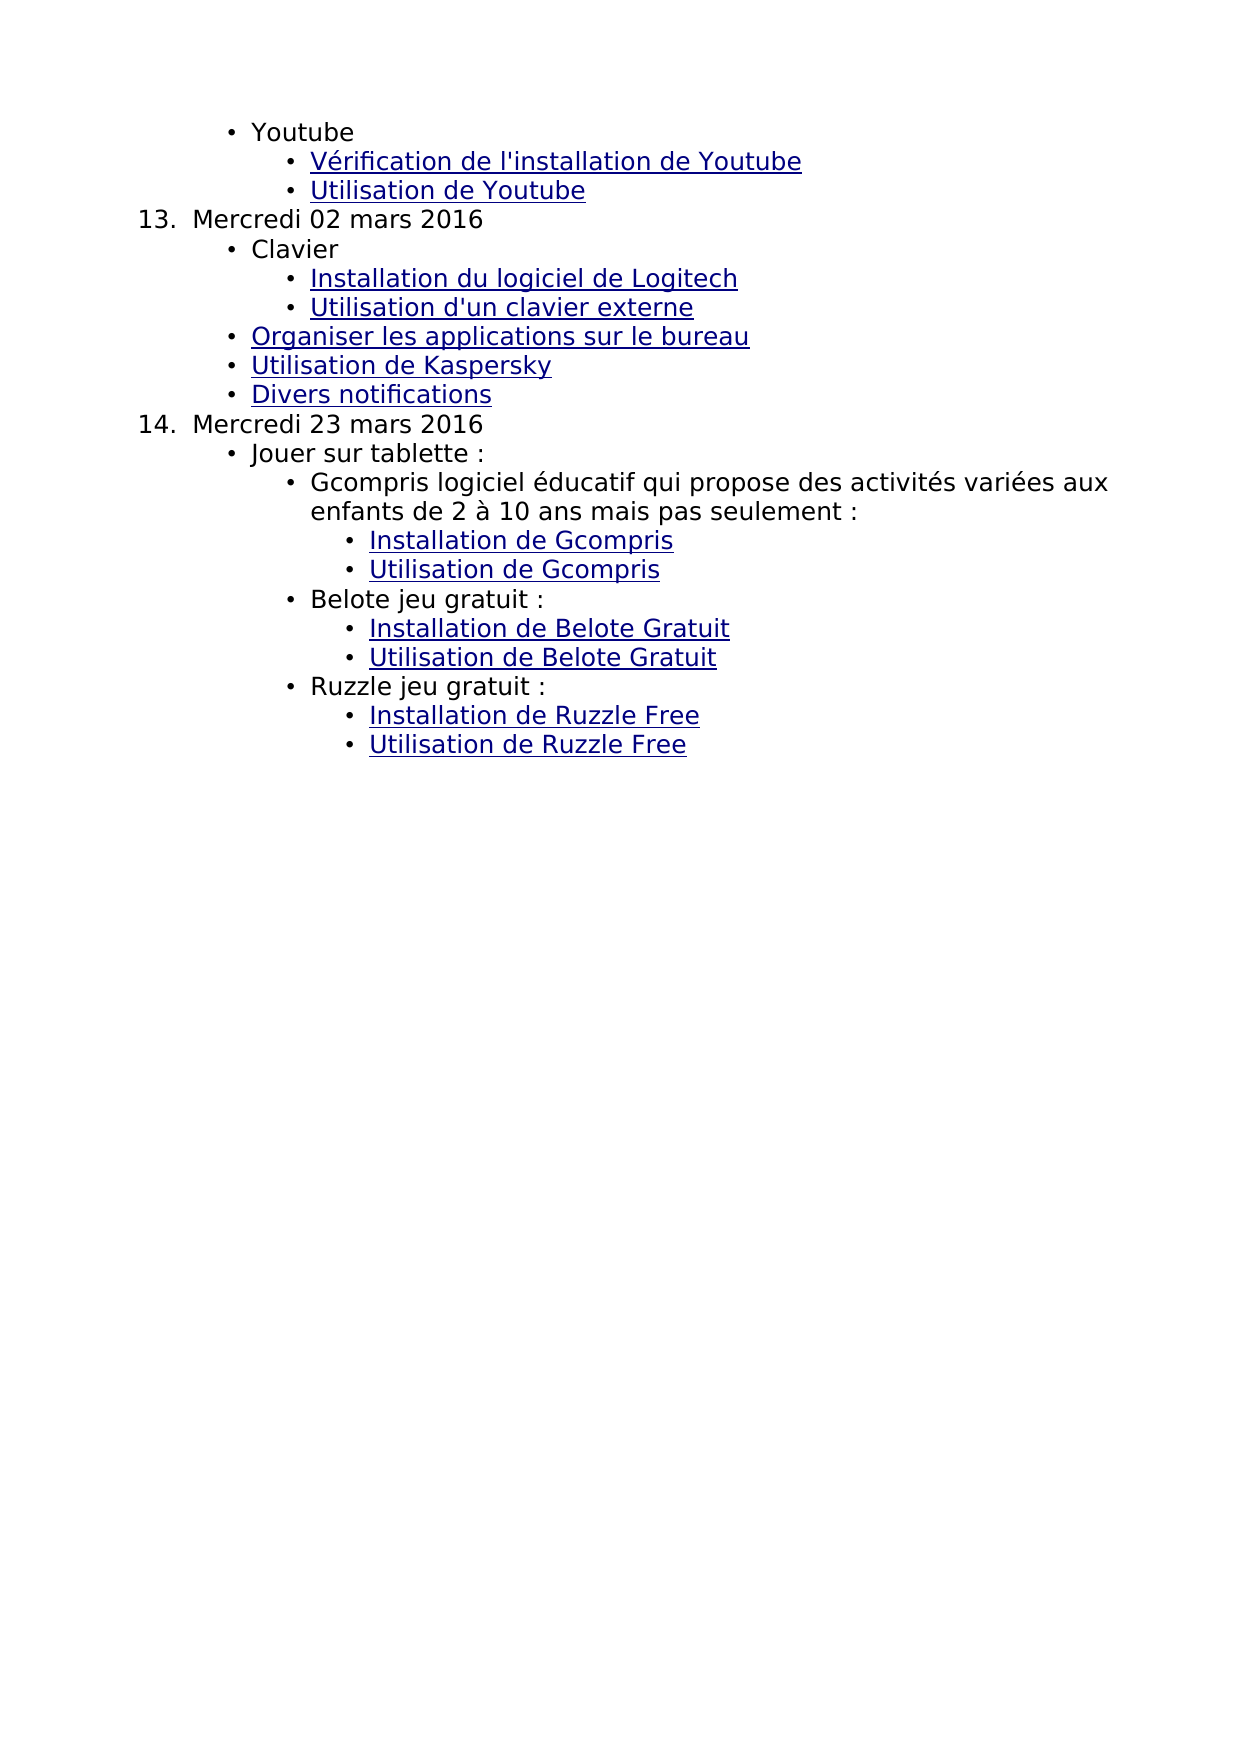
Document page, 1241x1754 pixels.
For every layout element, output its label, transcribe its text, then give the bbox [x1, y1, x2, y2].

list Ruzzle jeu gratuit : [295, 672, 1122, 701]
list Utilisation de Youtube [295, 176, 1122, 206]
list Utilisation de Belote Gratuit [354, 643, 1122, 672]
list Jouer sur tablette : [236, 439, 1122, 468]
list Utilisation de Ruzzle Free [354, 731, 1122, 760]
list Installation de Ruzzle Free [354, 701, 1122, 731]
list Installation de Gcompris [354, 526, 1122, 556]
list Divers notifications [236, 381, 1122, 410]
list Youtube [236, 118, 1122, 147]
list Utilisation de Kaspersky [236, 351, 1122, 381]
list Installation de Belote Gratuit [354, 614, 1122, 643]
list Utilisation d'un clavier externe [295, 293, 1122, 322]
list Clavier [236, 235, 1122, 264]
list Mercredi 02 mars 2016 [177, 206, 1122, 235]
list Gcompris logiciel éducatif qui propose des activités variées aux enfants de 2 à 10 ans mais pas seulement : [295, 468, 1122, 526]
list Installation du logiciel de Logitech [295, 264, 1122, 293]
list Belote jeu gratuit : [295, 585, 1122, 614]
list Mercredi 23 mars 2016 [177, 410, 1122, 439]
list Organiser les applications sur le bureau [236, 322, 1122, 351]
list Utilisation de Gcompris [354, 556, 1122, 585]
list Vérification de l'installation de Youtube [295, 147, 1122, 176]
